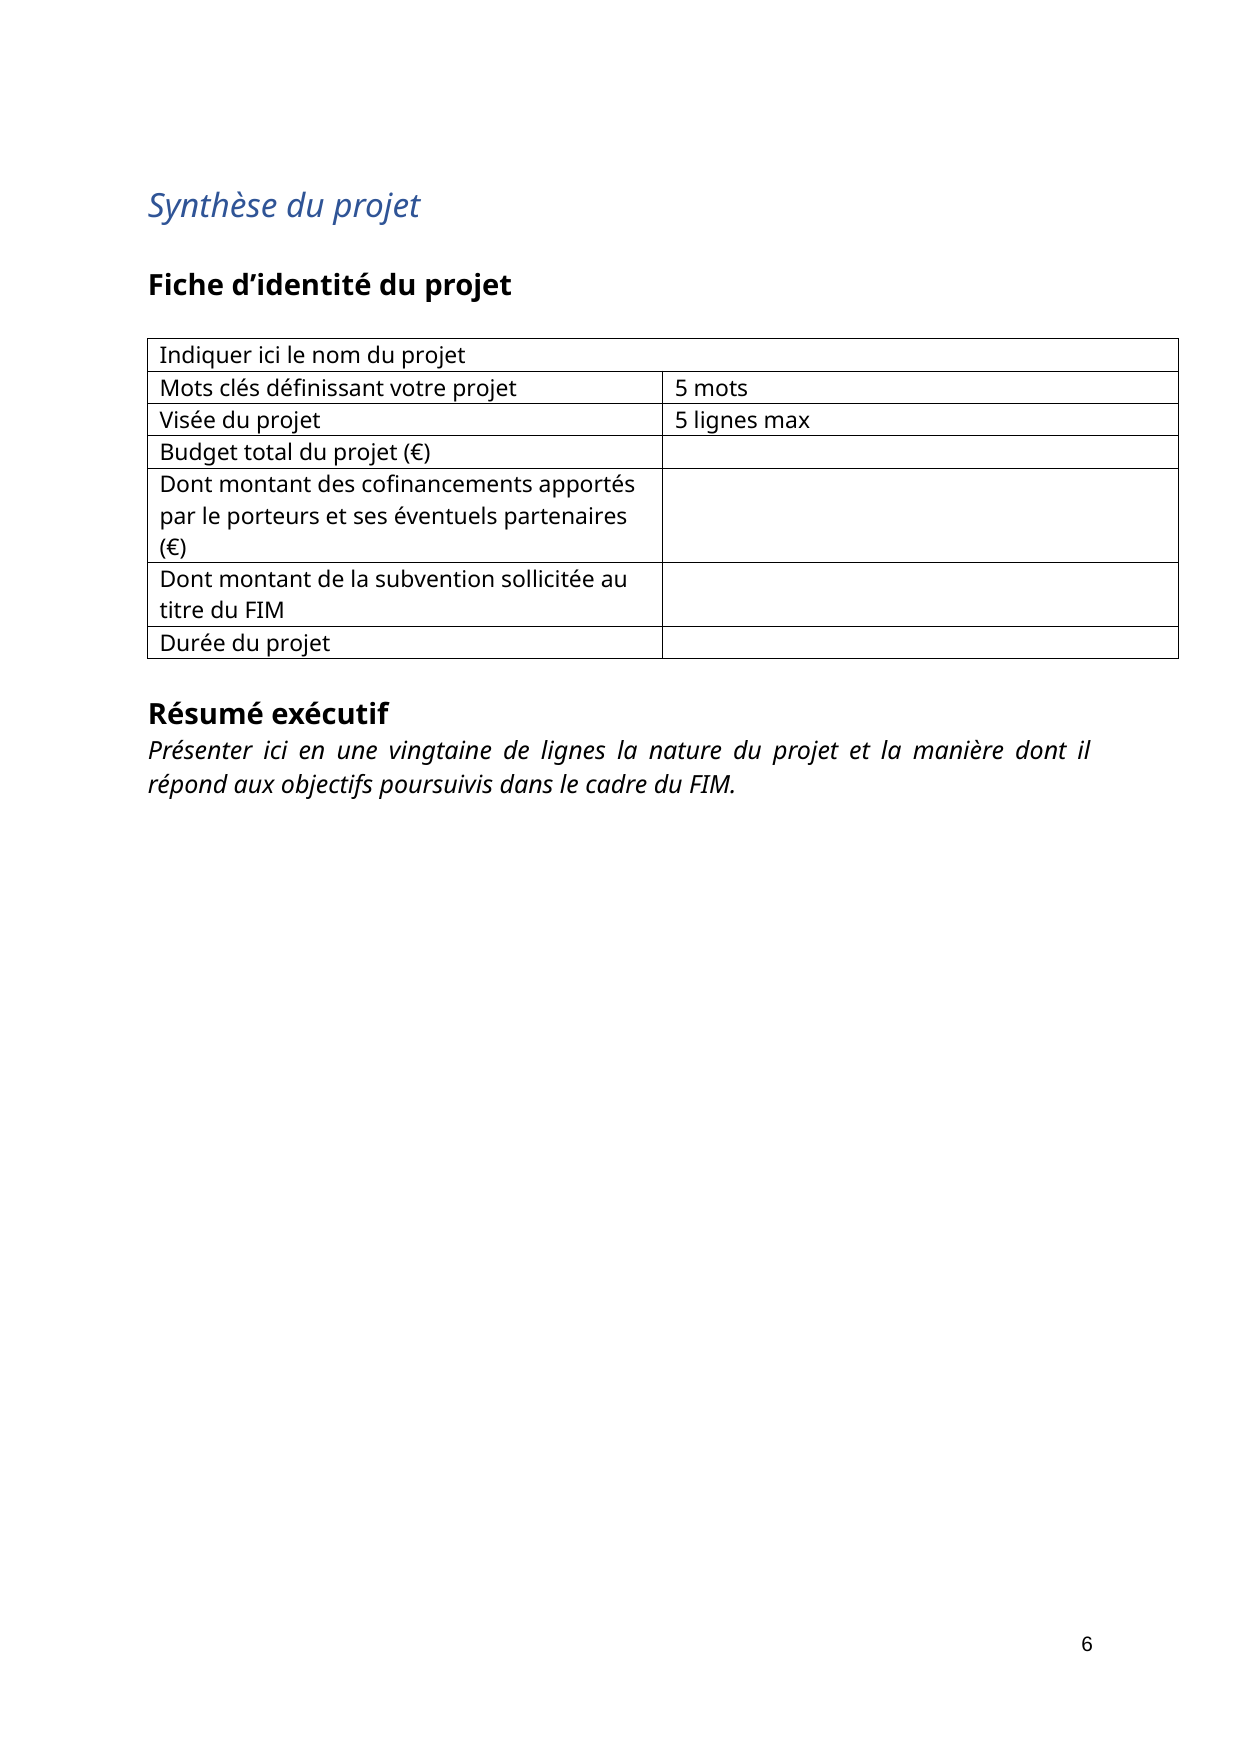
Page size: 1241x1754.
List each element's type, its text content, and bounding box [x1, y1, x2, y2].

table_cell [663, 436, 1178, 467]
table_cell Durée du projet [148, 627, 662, 658]
table_cell [663, 563, 1178, 626]
table_cell [663, 469, 1178, 562]
table_cell 5 mots [663, 372, 1178, 403]
table_cell Dont montant de la subvention sollicitée au titre du FIM [148, 563, 662, 626]
subtitle Résumé exécutif [148, 693, 1093, 733]
table_cell Dont montant des cofinancements apportés par le porteurs et ses éventuels partenaires (€) [148, 469, 662, 562]
table_header Indiquer ici le nom du projet [148, 339, 1178, 371]
table_cell 5 lignes max [663, 404, 1178, 435]
table_cell [663, 627, 1178, 658]
subtitle Synthèse du projet [148, 182, 1093, 227]
subtitle Fiche d’identité du projet [148, 264, 1093, 304]
table_cell Budget total du projet (€) [148, 436, 662, 467]
table_cell Visée du projet [148, 404, 662, 435]
text Présenter ici en une vingtaine de lignes la nature du projet et la manière dont il répond aux objectifs poursuivis dans le cadre du FIM. [148, 733, 1093, 801]
table_cell Mots clés définissant votre projet [148, 372, 662, 403]
